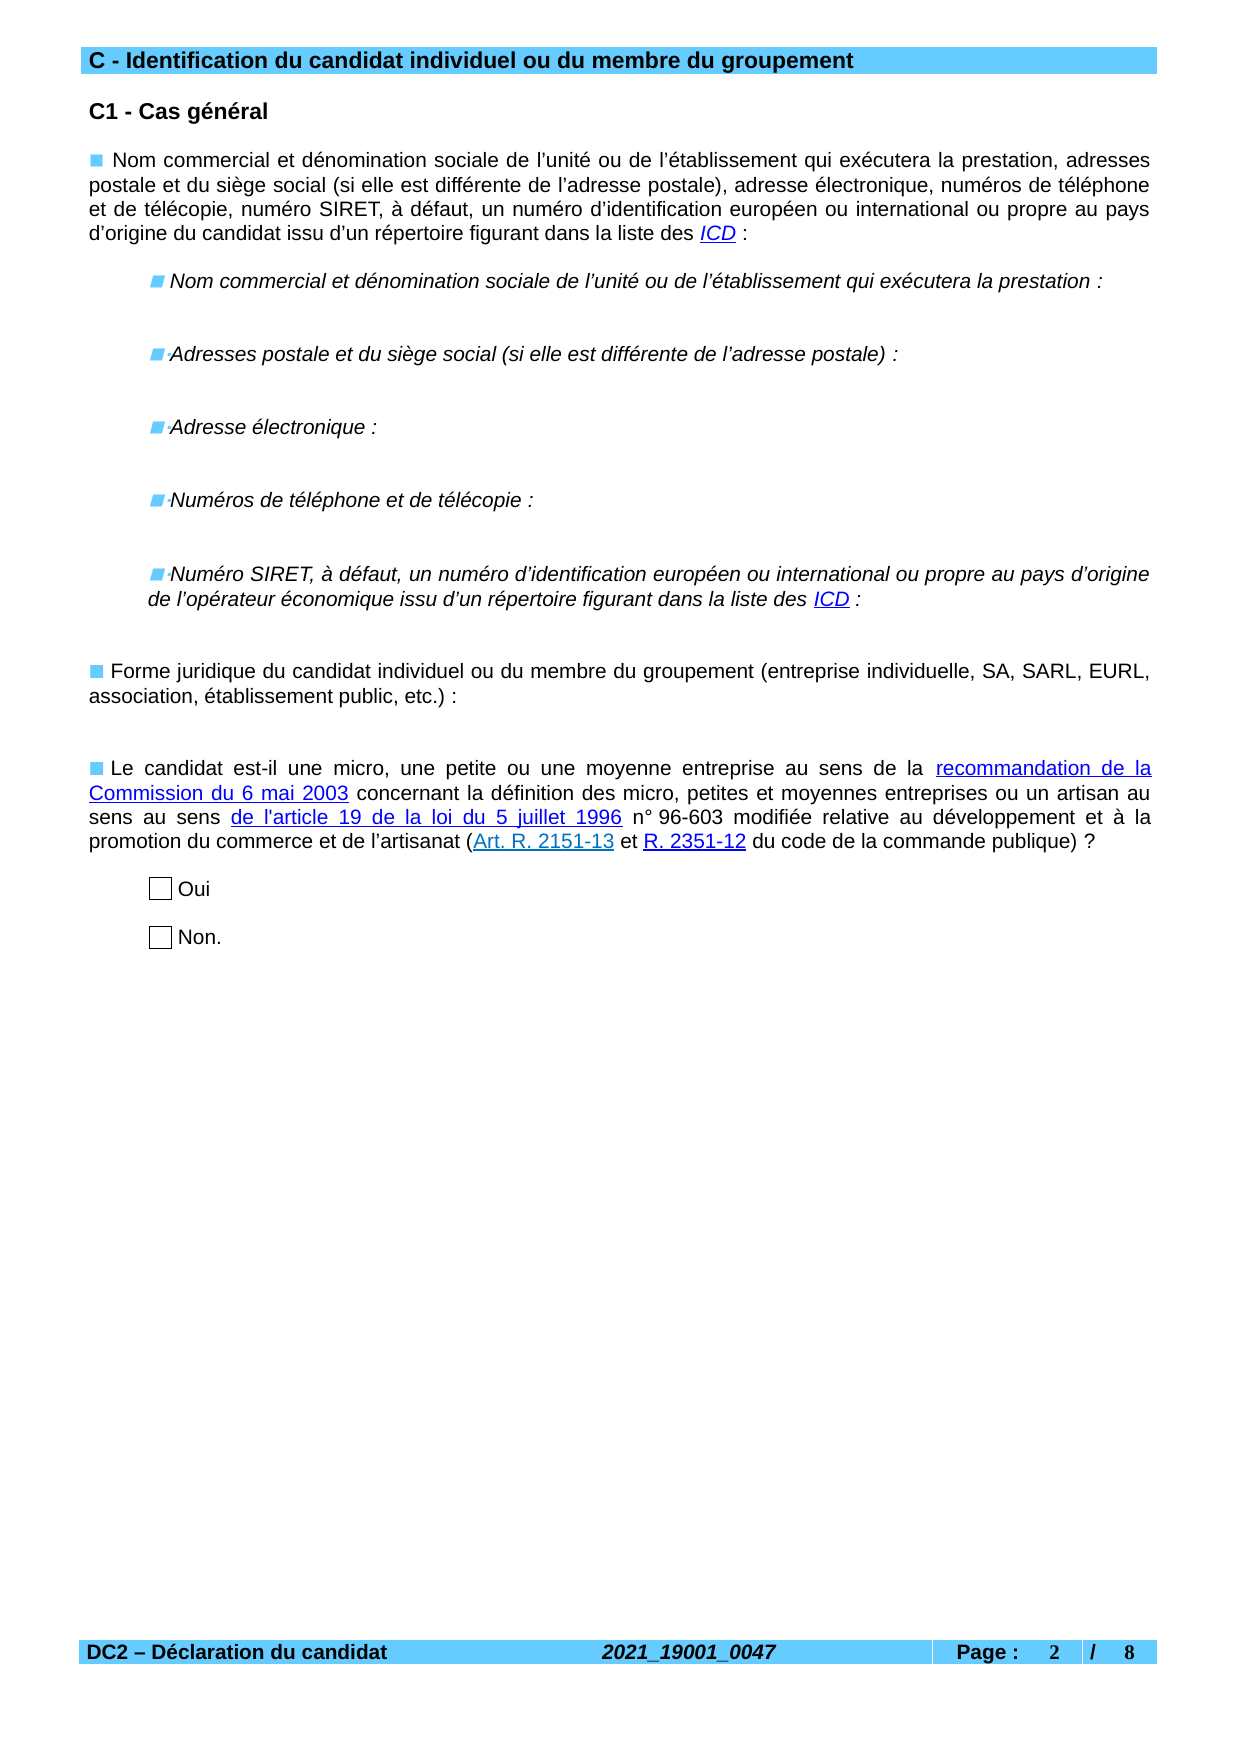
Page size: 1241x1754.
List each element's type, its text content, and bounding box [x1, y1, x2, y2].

text Non. [148, 924, 1152, 949]
text  Le candidat est-il une micro, une petite ou une moyenne entreprise au sens de la recommandation de la Commission du 6 mai 2003 concernant la définition des micro, petites et moyennes entreprises ou un artisan au sens au sens de l'article 19 de la loi du 5 juillet 1996 n° 96-603 modifiée relative au développement et à la promotion du commerce et de l’artisanat (Art. R. 2151-13 et R. 2351-12 du code de la commande publique) ? [89, 755, 1152, 852]
subtitle Numéro SIRET, à défaut, un numéro d’identification européen ou international ou propre au pays d’origine de l’opérateur économique issu d’un répertoire figurant dans la liste des ICD : [148, 561, 1152, 610]
subtitle Numéros de téléphone et de télécopie : [148, 488, 1152, 513]
subtitle C1 - Cas général [89, 98, 1152, 124]
text  Forme juridique du candidat individuel ou du membre du groupement (entreprise individuelle, SA, SARL, EURL, association, établissement public, etc.) : [89, 658, 1152, 707]
subtitle  Nom commercial et dénomination sociale de l’unité ou de l’établissement qui exécutera la prestation : [148, 269, 1152, 294]
text Oui [148, 876, 1152, 901]
table_header C - Identification du candidat individuel ou du membre du groupement [81, 47, 1157, 74]
subtitle Adresses postale et du siège social (si elle est différente de l’adresse postale) : [148, 342, 1152, 367]
subtitle  Nom commercial et dénomination sociale de l’unité ou de l’établissement qui exécutera la prestation, adresses postale et du siège social (si elle est différente de l’adresse postale), adresse électronique, numéros de téléphone et de télécopie, numéro SIRET, à défaut, un numéro d’identification européen ou international ou propre au pays d’origine du candidat issu d’un répertoire figurant dans la liste des ICD : [89, 148, 1152, 245]
subtitle Adresse électronique : [148, 415, 1152, 440]
